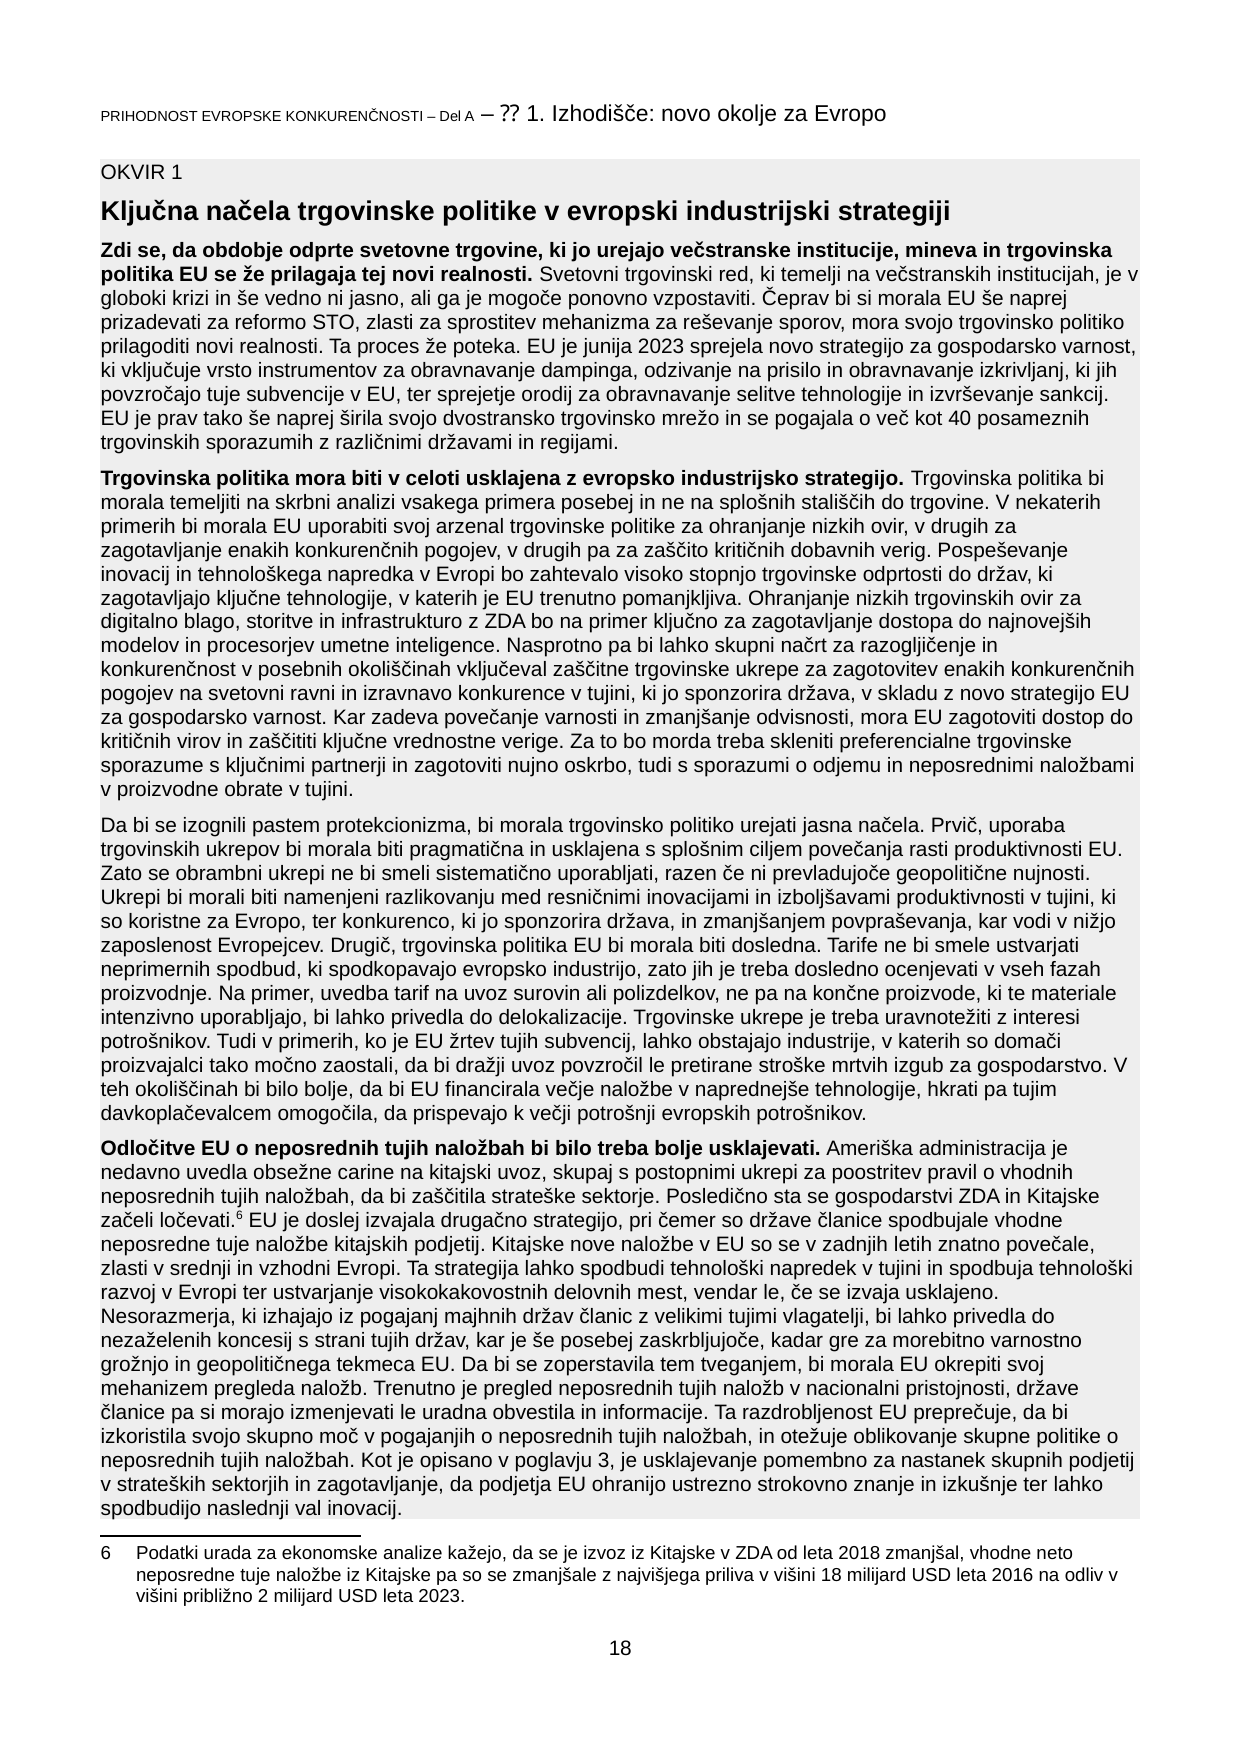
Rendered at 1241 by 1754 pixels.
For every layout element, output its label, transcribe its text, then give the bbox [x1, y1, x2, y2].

text Zdi se, da obdobje odprte svetovne trgovine, ki jo urejajo večstranske institucije, mineva in trgovinska politika EU se že prilagaja tej novi realnosti. Svetovni trgovinski red, ki temelji na večstranskih institucijah, je v globoki krizi in še vedno ni jasno, ali ga je mogoče ponovno vzpostaviti. Čeprav bi si morala EU še naprej prizadevati za reformo STO, zlasti za sprostitev mehanizma za reševanje sporov, mora svojo trgovinsko politiko prilagoditi novi realnosti. Ta proces že poteka. EU je junija 2023 sprejela novo strategijo za gospodarsko varnost, ki vključuje vrsto instrumentov za obravnavanje dampinga, odzivanje na prisilo in obravnavanje izkrivljanj, ki jih povzročajo tuje subvencije v EU, ter sprejetje orodij za obravnavanje selitve tehnologije in izvrševanje sankcij. EU je prav tako še naprej širila svojo dvostransko trgovinsko mrežo in se pogajala o več kot 40 posameznih trgovinskih sporazumih z različnimi državami in regijami. [100, 238, 1140, 454]
text Da bi se izognili pastem protekcionizma, bi morala trgovinsko politiko urejati jasna načela. Prvič, uporaba trgovinskih ukrepov bi morala biti pragmatična in usklajena s splošnim ciljem povečanja rasti produktivnosti EU. Zato se obrambni ukrepi ne bi smeli sistematično uporabljati, razen če ni prevladujoče geopolitične nujnosti. Ukrepi bi morali biti namenjeni razlikovanju med resničnimi inovacijami in izboljšavami produktivnosti v tujini, ki so koristne za Evropo, ter konkurenco, ki jo sponzorira država, in zmanjšanjem povpraševanja, kar vodi v nižjo zaposlenost Evropejcev. Drugič, trgovinska politika EU bi morala biti dosledna. Tarife ne bi smele ustvarjati neprimernih spodbud, ki spodkopavajo evropsko industrijo, zato jih je treba dosledno ocenjevati v vseh fazah proizvodnje. Na primer, uvedba tarif na uvoz surovin ali polizdelkov, ne pa na končne proizvode, ki te materiale intenzivno uporabljajo, bi lahko privedla do delokalizacije. Trgovinske ukrepe je treba uravnotežiti z interesi potrošnikov. Tudi v primerih, ko je EU žrtev tujih subvencij, lahko obstajajo industrije, v katerih so domači proizvajalci tako močno zaostali, da bi dražji uvoz povzročil le pretirane stroške mrtvih izgub za gospodarstvo. V teh okoliščinah bi bilo bolje, da bi EU financirala večje naložbe v naprednejše tehnologije, hkrati pa tujim davkoplačevalcem omogočila, da prispevajo k večji potrošnji evropskih potrošnikov. [100, 813, 1140, 1124]
text Ključna načela trgovinske politike v evropski industrijski strategiji [100, 195, 1140, 226]
text OKVIR 1 [100, 159, 1140, 183]
text Odločitve EU o neposrednih tujih naložbah bi bilo treba bolje usklajevati. Ameriška administracija je nedavno uvedla obsežne carine na kitajski uvoz, skupaj s postopnimi ukrepi za poostritev pravil o vhodnih neposrednih tujih naložbah, da bi zaščitila strateške sektorje. Posledično sta se gospodarstvi ZDA in Kitajske začeli ločevati. EU je doslej izvajala drugačno strategijo, pri čemer so države članice spodbujale vhodne neposredne tuje naložbe kitajskih podjetij. Kitajske nove naložbe v EU so se v zadnjih letih znatno povečale, zlasti v srednji in vzhodni Evropi. Ta strategija lahko spodbudi tehnološki napredek v tujini in spodbuja tehnološki razvoj v Evropi ter ustvarjanje visokokakovostnih delovnih mest, vendar le, če se izvaja usklajeno. Nesorazmerja, ki izhajajo iz pogajanj majhnih držav članic z velikimi tujimi vlagatelji, bi lahko privedla do nezaželenih koncesij s strani tujih držav, kar je še posebej zaskrbljujoče, kadar gre za morebitno varnostno grožnjo in geopolitičnega tekmeca EU. Da bi se zoperstavila tem tveganjem, bi morala EU okrepiti svoj mehanizem pregleda naložb. Trenutno je pregled neposrednih tujih naložb v nacionalni pristojnosti, države članice pa si morajo izmenjevati le uradna obvestila in informacije. Ta razdrobljenost EU preprečuje, da bi izkoristila svojo skupno moč v pogajanjih o neposrednih tujih naložbah, in otežuje oblikovanje skupne politike o neposrednih tujih naložbah. Kot je opisano v poglavju 3, je usklajevanje pomembno za nastanek skupnih podjetij v strateških sektorjih in zagotavljanje, da podjetja EU ohranijo ustrezno strokovno znanje in izkušnje ter lahko spodbudijo naslednji val inovacij. [100, 1136, 1140, 1519]
text Podatki urada za ekonomske analize kažejo, da se je izvoz iz Kitajske v ZDA od leta 2018 zmanjšal, vhodne neto neposredne tuje naložbe iz Kitajske pa so se zmanjšale z najvišjega priliva v višini 18 milijard USD leta 2016 na odliv v višini približno 2 milijard USD leta 2023. [100, 1542, 1140, 1606]
text Trgovinska politika mora biti v celoti usklajena z evropsko industrijsko strategijo. Trgovinska politika bi morala temeljiti na skrbni analizi vsakega primera posebej in ne na splošnih stališčih do trgovine. V nekaterih primerih bi morala EU uporabiti svoj arzenal trgovinske politike za ohranjanje nizkih ovir, v drugih za zagotavljanje enakih konkurenčnih pogojev, v drugih pa za zaščito kritičnih dobavnih verig. Pospeševanje inovacij in tehnološkega napredka v Evropi bo zahtevalo visoko stopnjo trgovinske odprtosti do držav, ki zagotavljajo ključne tehnologije, v katerih je EU trenutno pomanjkljiva. Ohranjanje nizkih trgovinskih ovir za digitalno blago, storitve in infrastrukturo z ZDA bo na primer ključno za zagotavljanje dostopa do najnovejših modelov in procesorjev umetne inteligence. Nasprotno pa bi lahko skupni načrt za razogljičenje in konkurenčnost v posebnih okoliščinah vključeval zaščitne trgovinske ukrepe za zagotovitev enakih konkurenčnih pogojev na svetovni ravni in izravnavo konkurence v tujini, ki jo sponzorira država, v skladu z novo strategijo EU za gospodarsko varnost. Kar zadeva povečanje varnosti in zmanjšanje odvisnosti, mora EU zagotoviti dostop do kritičnih virov in zaščititi ključne vrednostne verige. Za to bo morda treba skleniti preferencialne trgovinske sporazume s ključnimi partnerji in zagotoviti nujno oskrbo, tudi s sporazumi o odjemu in neposrednimi naložbami v proizvodne obrate v tujini. [100, 466, 1140, 801]
